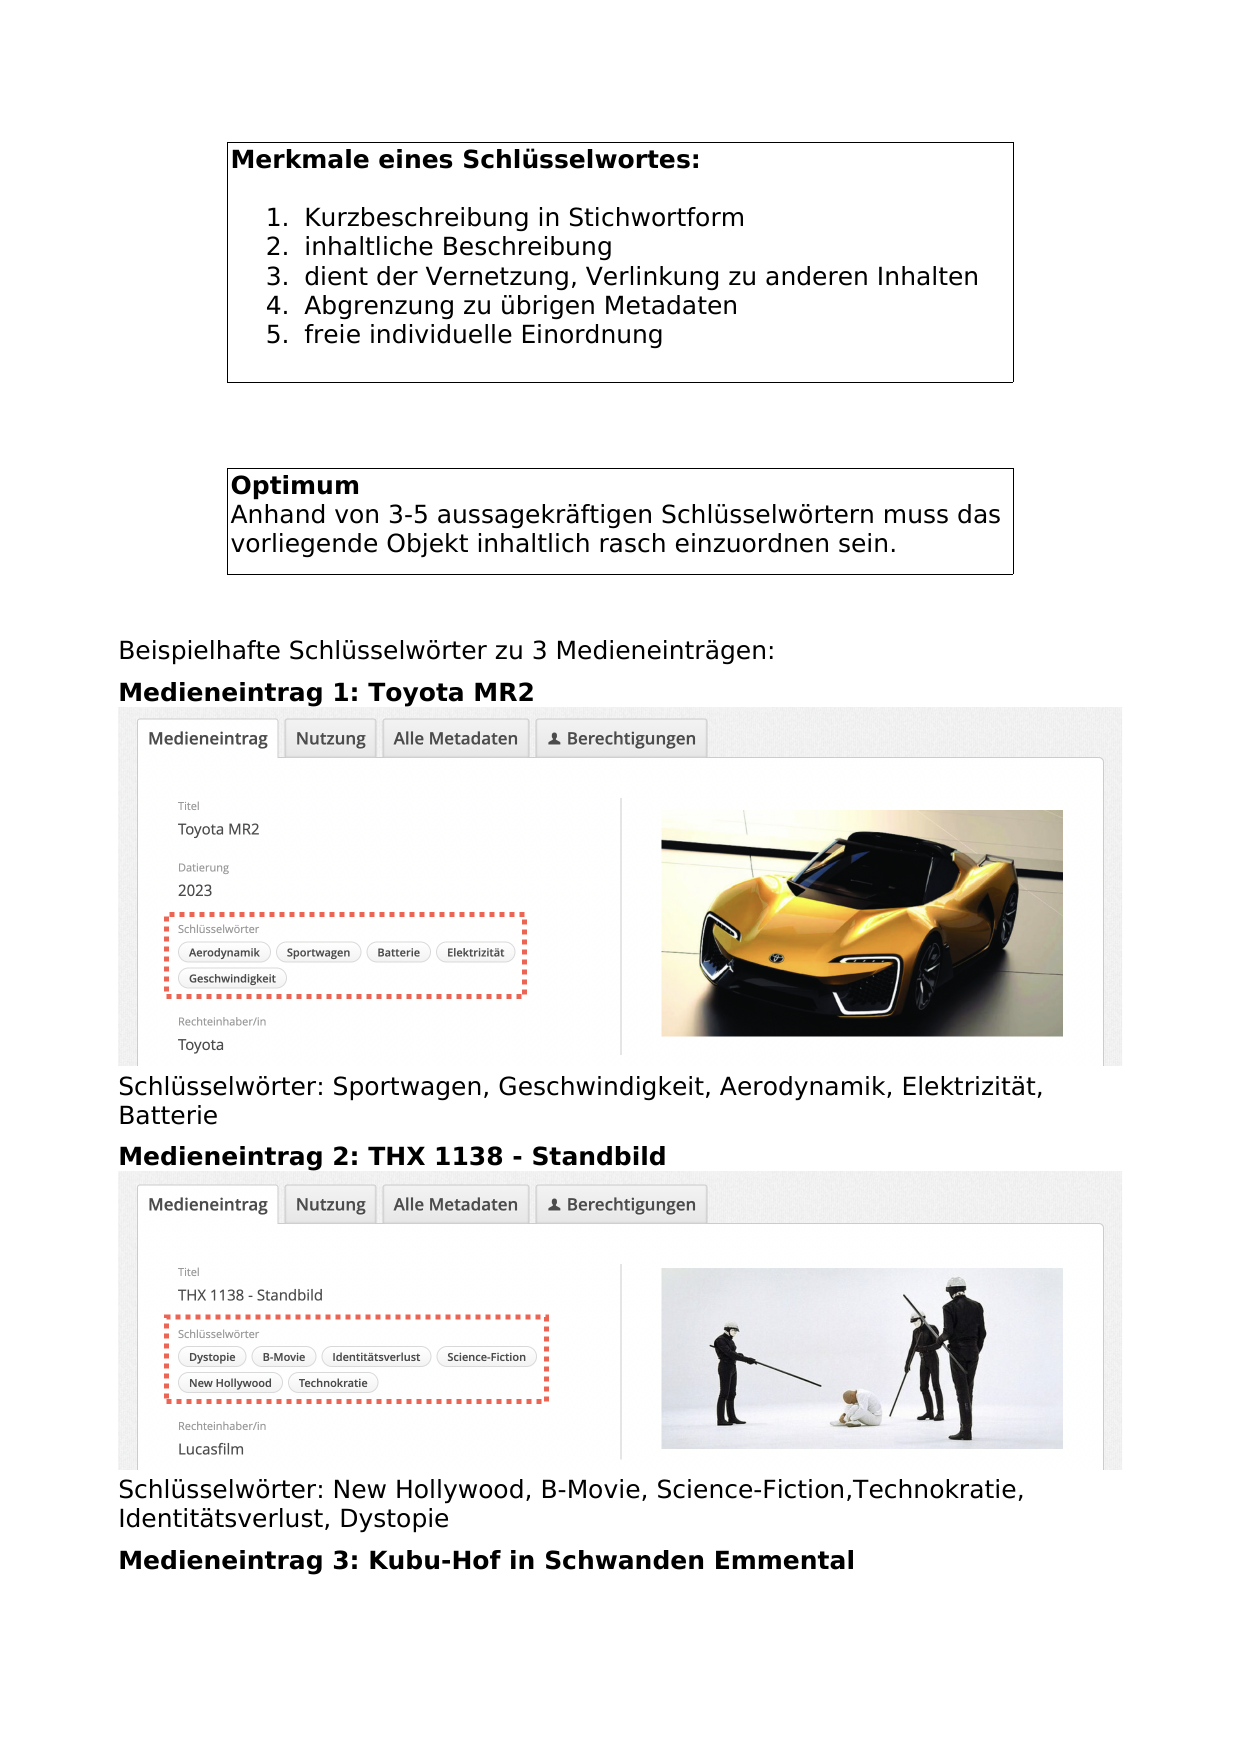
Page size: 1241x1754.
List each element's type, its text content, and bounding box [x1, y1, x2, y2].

picture [118, 1171, 1123, 1470]
text Beispielhafte Schlüsselwörter zu 3 Medieneinträgen: [118, 636, 1122, 665]
text Schlüsselwörter: Sportwagen, Geschwindigkeit, Aerodynamik, Elektrizität, Batterie [118, 1066, 1122, 1130]
text Medieneintrag 3: Kubu-Hof in Schwanden Emmental [118, 1546, 1122, 1575]
picture [118, 707, 1123, 1066]
table_header Optimum Anhand von 3-5 aussagekräftigen Schlüsselwörtern muss das vorliegende Objekt inhaltlich rasch einzuordnen sein. [228, 469, 1013, 574]
table_header Merkmale eines Schlüsselwortes: Kurzbeschreibung in Stichwortform inhaltliche Beschreibung dient der Vernetzung, Verlinkung zu anderen Inhalten Abgrenzung zu übrigen Metadaten freie individuelle Einordnung [228, 143, 1013, 382]
text Medieneintrag 2: THX 1138 - Standbild [118, 1142, 1122, 1171]
text Schlüsselwörter: New Hollywood, B-Movie, Science-Fiction,Technokratie, Identitätsverlust, Dystopie [118, 1470, 1122, 1533]
text Medieneintrag 1: Toyota MR2 [118, 678, 1122, 707]
